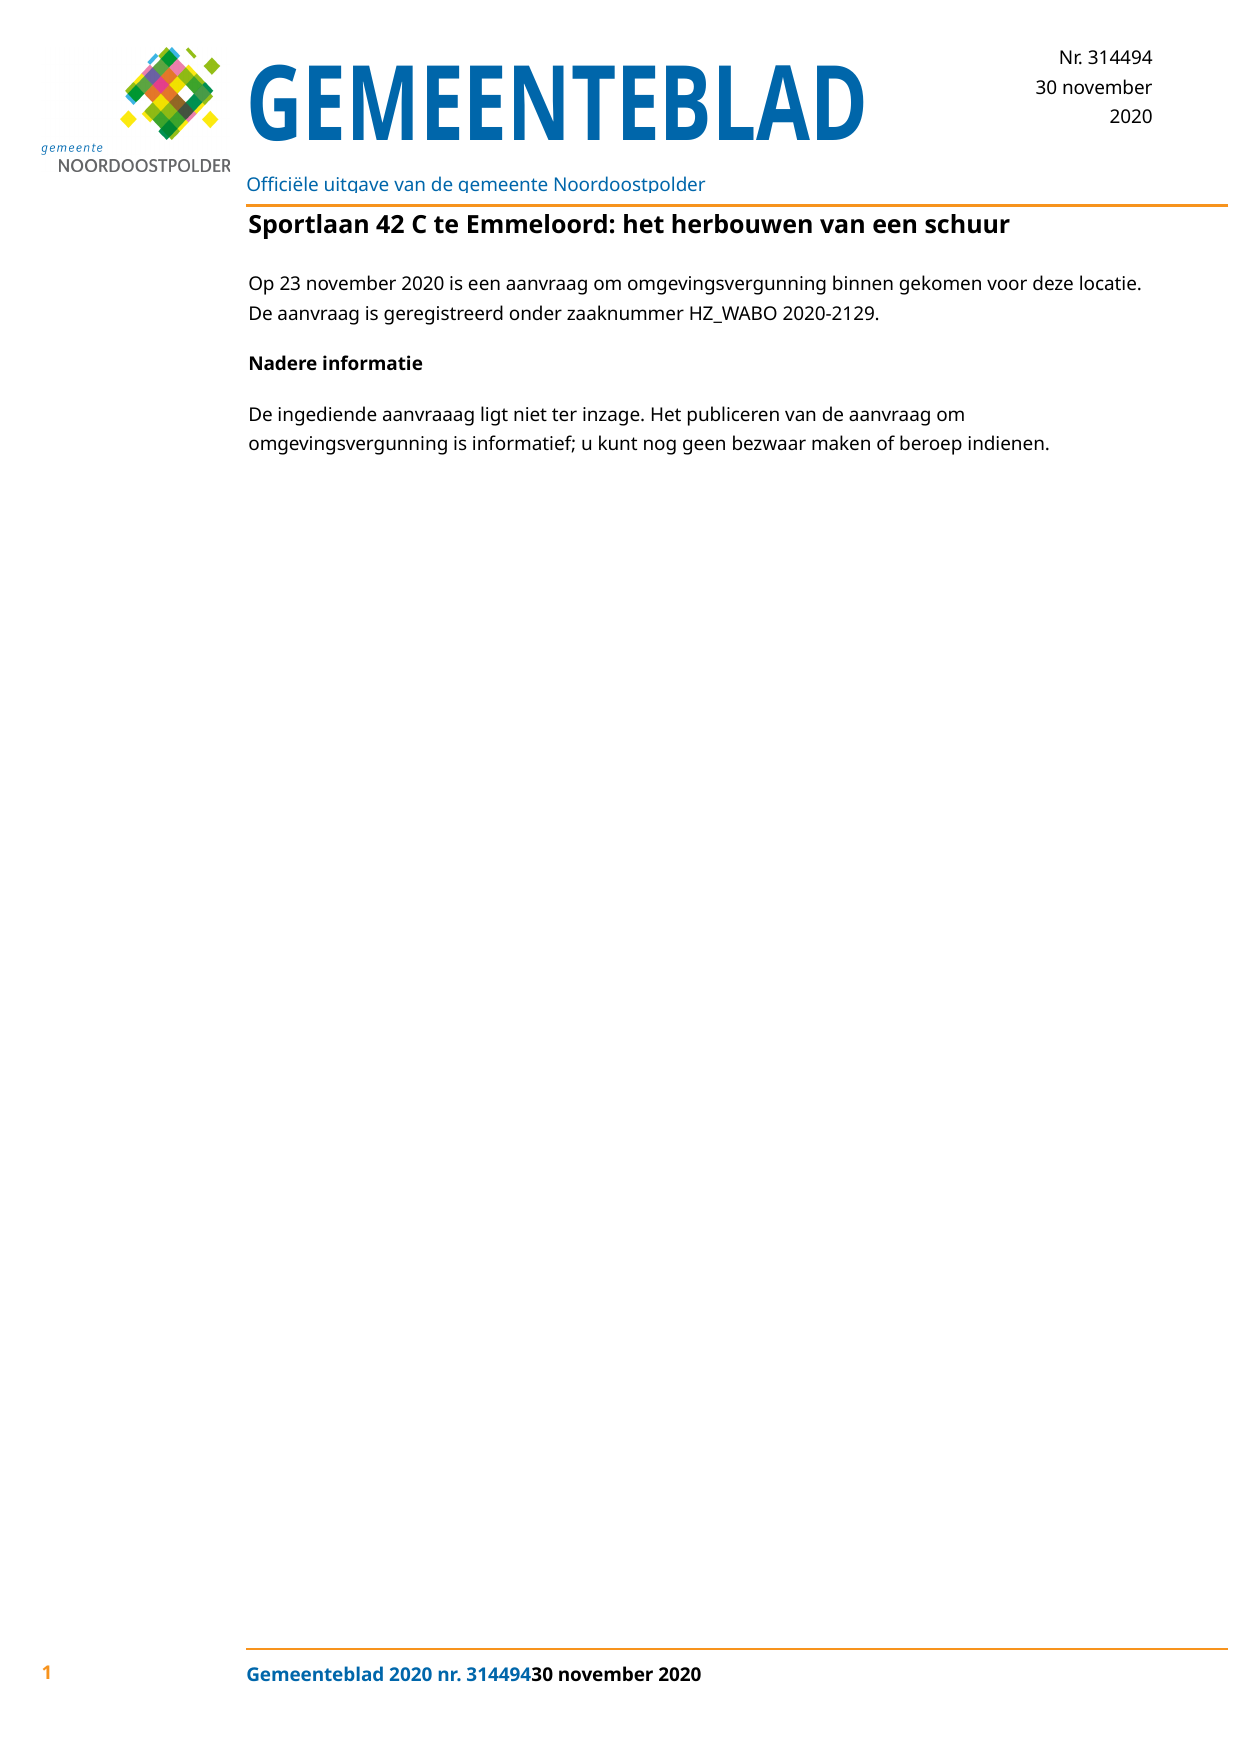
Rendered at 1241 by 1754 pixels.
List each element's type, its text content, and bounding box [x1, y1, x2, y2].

text Op 23 november 2020 is een aanvraag om omgevingsvergunning binnen gekomen voor deze locatie. De aanvraag is geregistreerd onder zaaknummer HZ_WABO 2020-2129. [248, 270, 1152, 326]
picture [41, 47, 231, 172]
text De ingediende aanvraaag ligt niet ter inzage. Het publiceren van de aanvraag om omgevingsvergunning is informatief; u kunt nog geen bezwaar maken of beroep indienen. [248, 401, 1152, 456]
text Sportlaan 42 C te Emmeloord: het herbouwen van een schuur [248, 207, 1152, 241]
text Nadere informatie [248, 350, 1152, 376]
